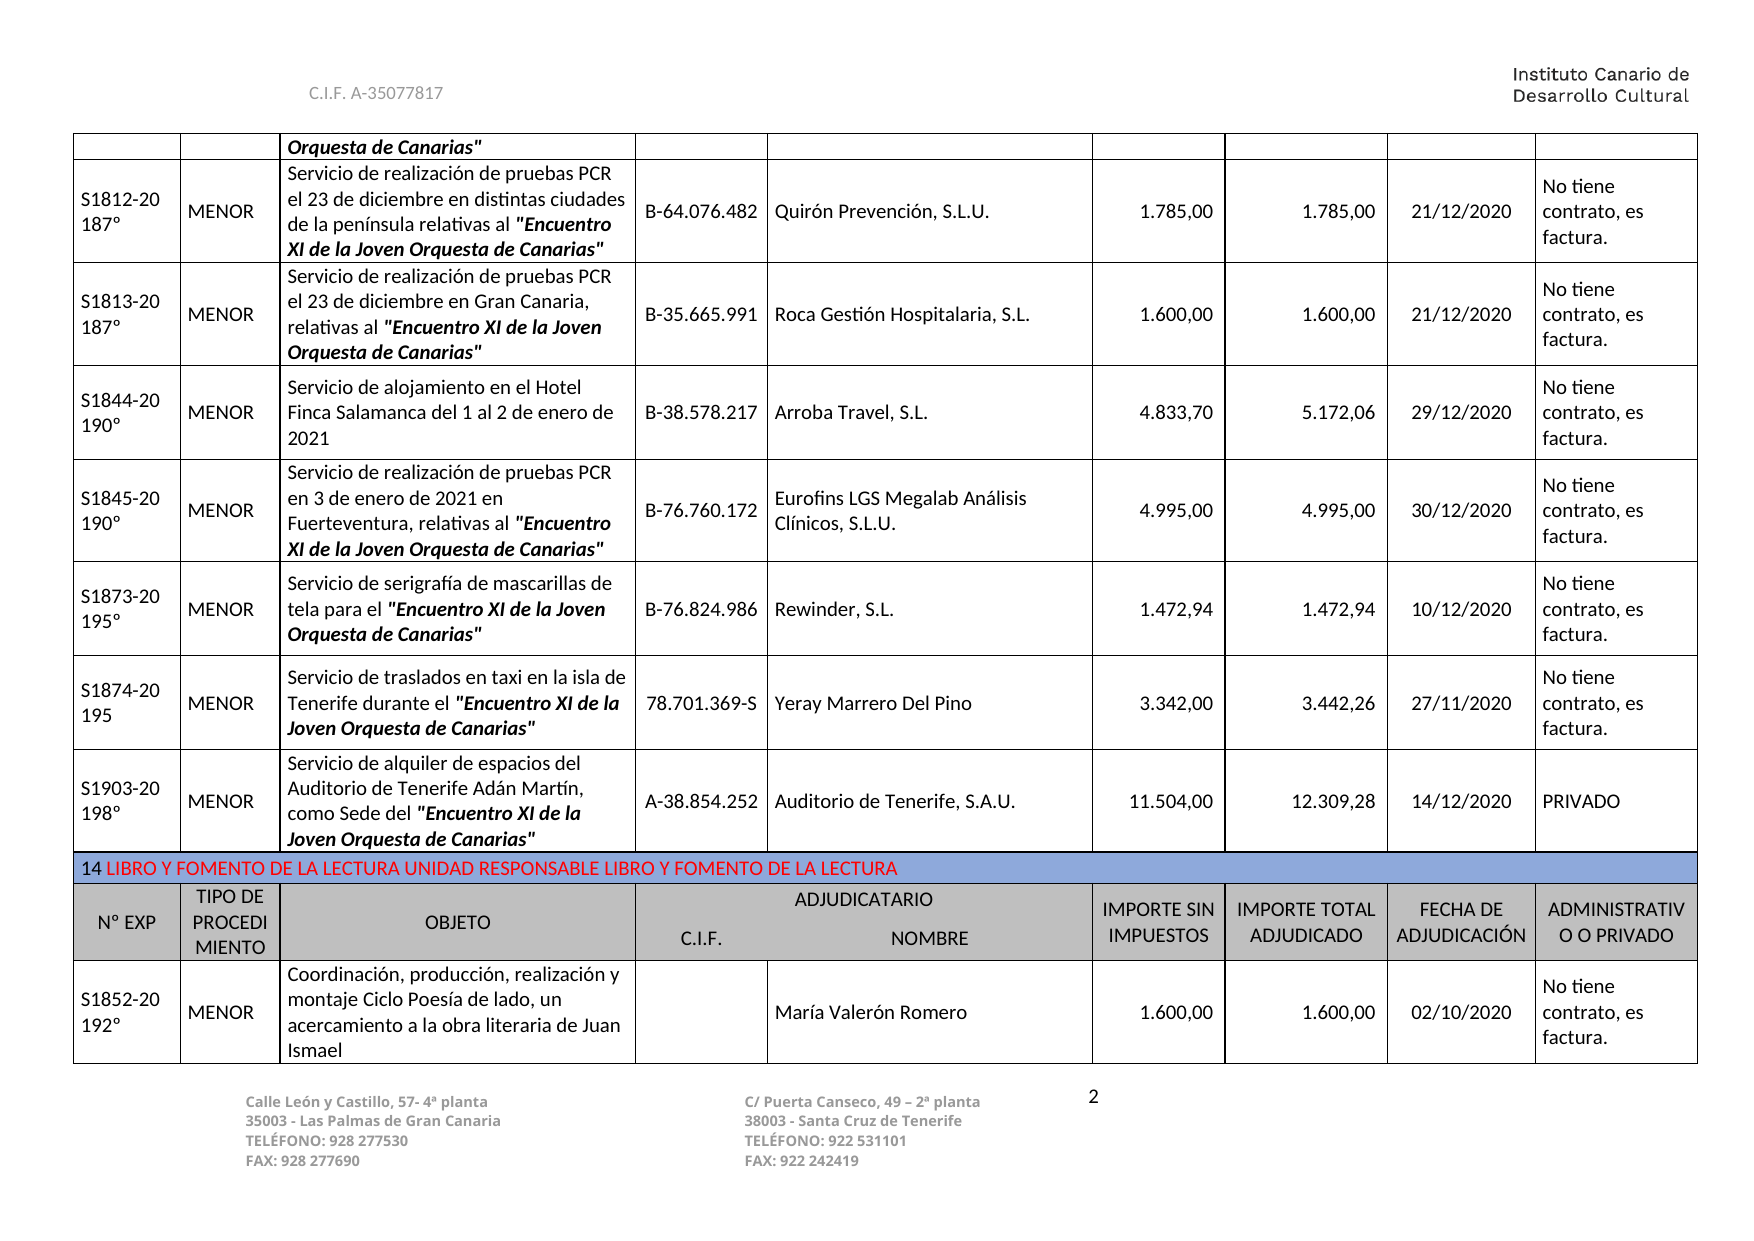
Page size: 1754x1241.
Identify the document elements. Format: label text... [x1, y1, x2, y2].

table_cell S1874-20 195 [74, 656, 180, 749]
table_cell MENOR [181, 562, 279, 655]
table_cell B-64.076.482 [636, 160, 767, 262]
table_cell PRIVADO [1536, 750, 1697, 851]
table_cell MENOR [181, 263, 279, 365]
table_cell 21/12/2020 [1388, 263, 1535, 365]
table_cell Servicio de traslados en taxi en la isla de Tenerife durante el "Encuentro XI de la Joven Orquesta de Canarias" [281, 656, 635, 749]
table_cell 12.309,28 [1226, 750, 1387, 851]
table_cell No tiene contrato, es factura. [1536, 961, 1697, 1063]
table_cell B-38.578.217 [636, 366, 767, 458]
table_cell MENOR [181, 366, 279, 458]
table_cell Nº EXP [74, 884, 180, 960]
table_cell TIPO DE PROCEDIMIENTO [181, 884, 279, 960]
table_cell 2.325,00 [1093, 134, 1224, 159]
table_cell S1903-20 198º [74, 750, 180, 851]
table_cell [1226, 134, 1387, 159]
table_cell MENOR [181, 750, 279, 851]
table_cell María Valerón Romero [768, 961, 1092, 1063]
table_cell Yeray Marrero Del Pino [768, 656, 1092, 749]
table_cell Rewinder, S.L. [768, 562, 1092, 655]
table_cell FECHA DE ADJUDICACIÓN [1388, 884, 1535, 960]
table_cell 1.600,00 [1226, 961, 1387, 1063]
table_cell Servicio de realización de pruebas PCR en 3 de enero de 2021 en Fuerteventura, relativas al "Encuentro XI de la Joven Orquesta de Canarias" [281, 460, 635, 561]
table_cell S1852-20 192º [74, 961, 180, 1063]
table_cell IMPORTE TOTAL ADJUDICADO [1226, 884, 1387, 960]
table_cell [74, 134, 180, 159]
table_cell [636, 961, 767, 1063]
table_cell No tiene contrato, es factura. [1536, 656, 1697, 749]
table_cell ADJUDICATARIO [636, 884, 1092, 914]
table_cell Auditorio de Tenerife, S.A.U. [768, 750, 1092, 851]
table_cell Servicio de alquiler de furgonetas para el traslado de instrumentos y materiales durante el "Encuentro XI de la Joven Orquesta de Canarias" [281, 134, 635, 159]
table_cell Arroba Travel, S.L. [768, 366, 1092, 458]
table_cell MENOR [181, 460, 279, 561]
table_cell S1873-20 195º [74, 562, 180, 655]
table_cell Servicio de realización de pruebas PCR el 23 de diciembre en Gran Canaria, relativas al "Encuentro XI de la Joven Orquesta de Canarias" [281, 263, 635, 365]
table_cell 21/12/2020 [1388, 160, 1535, 262]
table_cell 1.600,00 [1093, 961, 1224, 1063]
table_cell Servicio de serigrafía de mascarillas de tela para el "Encuentro XI de la Joven Orquesta de Canarias" [281, 562, 635, 655]
table_cell 4.995,00 [1093, 460, 1224, 561]
table_cell 1.600,00 [1093, 263, 1224, 365]
table_cell 10/12/2020 [1388, 562, 1535, 655]
table_cell Servicio de realización de pruebas PCR el 23 de diciembre en distintas ciudades de la península relativas al "Encuentro XI de la Joven Orquesta de Canarias" [281, 160, 635, 262]
table_cell MENOR [181, 160, 279, 262]
table_cell 11.504,00 [1093, 750, 1224, 851]
table_cell 78.701.369-S [636, 656, 767, 749]
table_cell 4.995,00 [1226, 460, 1387, 561]
table_cell [1388, 134, 1535, 159]
table_cell No tiene contrato, es factura. [1536, 366, 1697, 458]
table_cell ADMINISTRATIVO O PRIVADO [1536, 884, 1697, 960]
table_cell No tiene contrato, es factura. [1536, 160, 1697, 262]
table_cell Roca Gestión Hospitalaria, S.L. [768, 263, 1092, 365]
table_cell 1.600,00 [1226, 263, 1387, 365]
table_cell [181, 134, 279, 159]
table_cell 4.833,70 [1093, 366, 1224, 458]
table_cell MENOR [181, 961, 279, 1063]
table_cell MENOR [181, 656, 279, 749]
table_cell Molina Rent a Car, S.L. [768, 134, 1092, 159]
table_cell [1536, 134, 1697, 159]
table_cell B-38.369.914 [636, 134, 767, 159]
table_cell 30/12/2020 [1388, 460, 1535, 561]
table_cell NOMBRE [767, 914, 1092, 960]
table_cell 02/10/2020 [1388, 961, 1535, 1063]
table_cell No tiene contrato, es factura. [1536, 263, 1697, 365]
table_cell 3.442,26 [1226, 656, 1387, 749]
table_cell 3.342,00 [1093, 656, 1224, 749]
table_cell S1845-20 190º [74, 460, 180, 561]
table_cell No tiene contrato, es factura. [1536, 562, 1697, 655]
table_cell A-38.854.252 [636, 750, 767, 851]
table_cell S1813-20 187º [74, 263, 180, 365]
table_cell 1.472,94 [1226, 562, 1387, 655]
table_cell S1812-20 187º [74, 160, 180, 262]
table_cell B-76.760.172 [636, 460, 767, 561]
table_cell 29/12/2020 [1388, 366, 1535, 458]
table_cell 5.172,06 [1226, 366, 1387, 458]
table_cell B-35.665.991 [636, 263, 767, 365]
table_cell OBJETO [281, 884, 635, 960]
table_cell 14/12/2020 [1388, 750, 1535, 851]
table_cell 1.472,94 [1093, 562, 1224, 655]
table_cell S1844-20 190º [74, 366, 180, 458]
table_cell 14 LIBRO Y FOMENTO DE LA LECTURA UNIDAD RESPONSABLE LIBRO Y FOMENTO DE LA LECTURA [74, 853, 1697, 883]
table_cell 27/11/2020 [1388, 656, 1535, 749]
table_cell IMPORTE SIN IMPUESTOS [1093, 884, 1224, 960]
table_cell 1.785,00 [1093, 160, 1224, 262]
table_cell C.I.F. [636, 914, 767, 960]
table_cell B-76.824.986 [636, 562, 767, 655]
table_cell Eurofins LGS Megalab Análisis Clínicos, S.L.U. [768, 460, 1092, 561]
table_cell No tiene contrato, es factura. [1536, 460, 1697, 561]
table_cell Quirón Prevención, S.L.U. [768, 160, 1092, 262]
table_cell Coordinación, producción, realización y montaje Ciclo Poesía de lado, un acercamiento a la obra literaria de Juan Ismael [281, 961, 635, 1063]
table_cell Servicio de alquiler de espacios del Auditorio de Tenerife Adán Martín, como Sede del "Encuentro XI de la Joven Orquesta de Canarias" [281, 750, 635, 851]
table_cell 1.785,00 [1226, 160, 1387, 262]
table_cell Servicio de alojamiento en el Hotel Finca Salamanca del 1 al 2 de enero de 2021 [281, 366, 635, 458]
